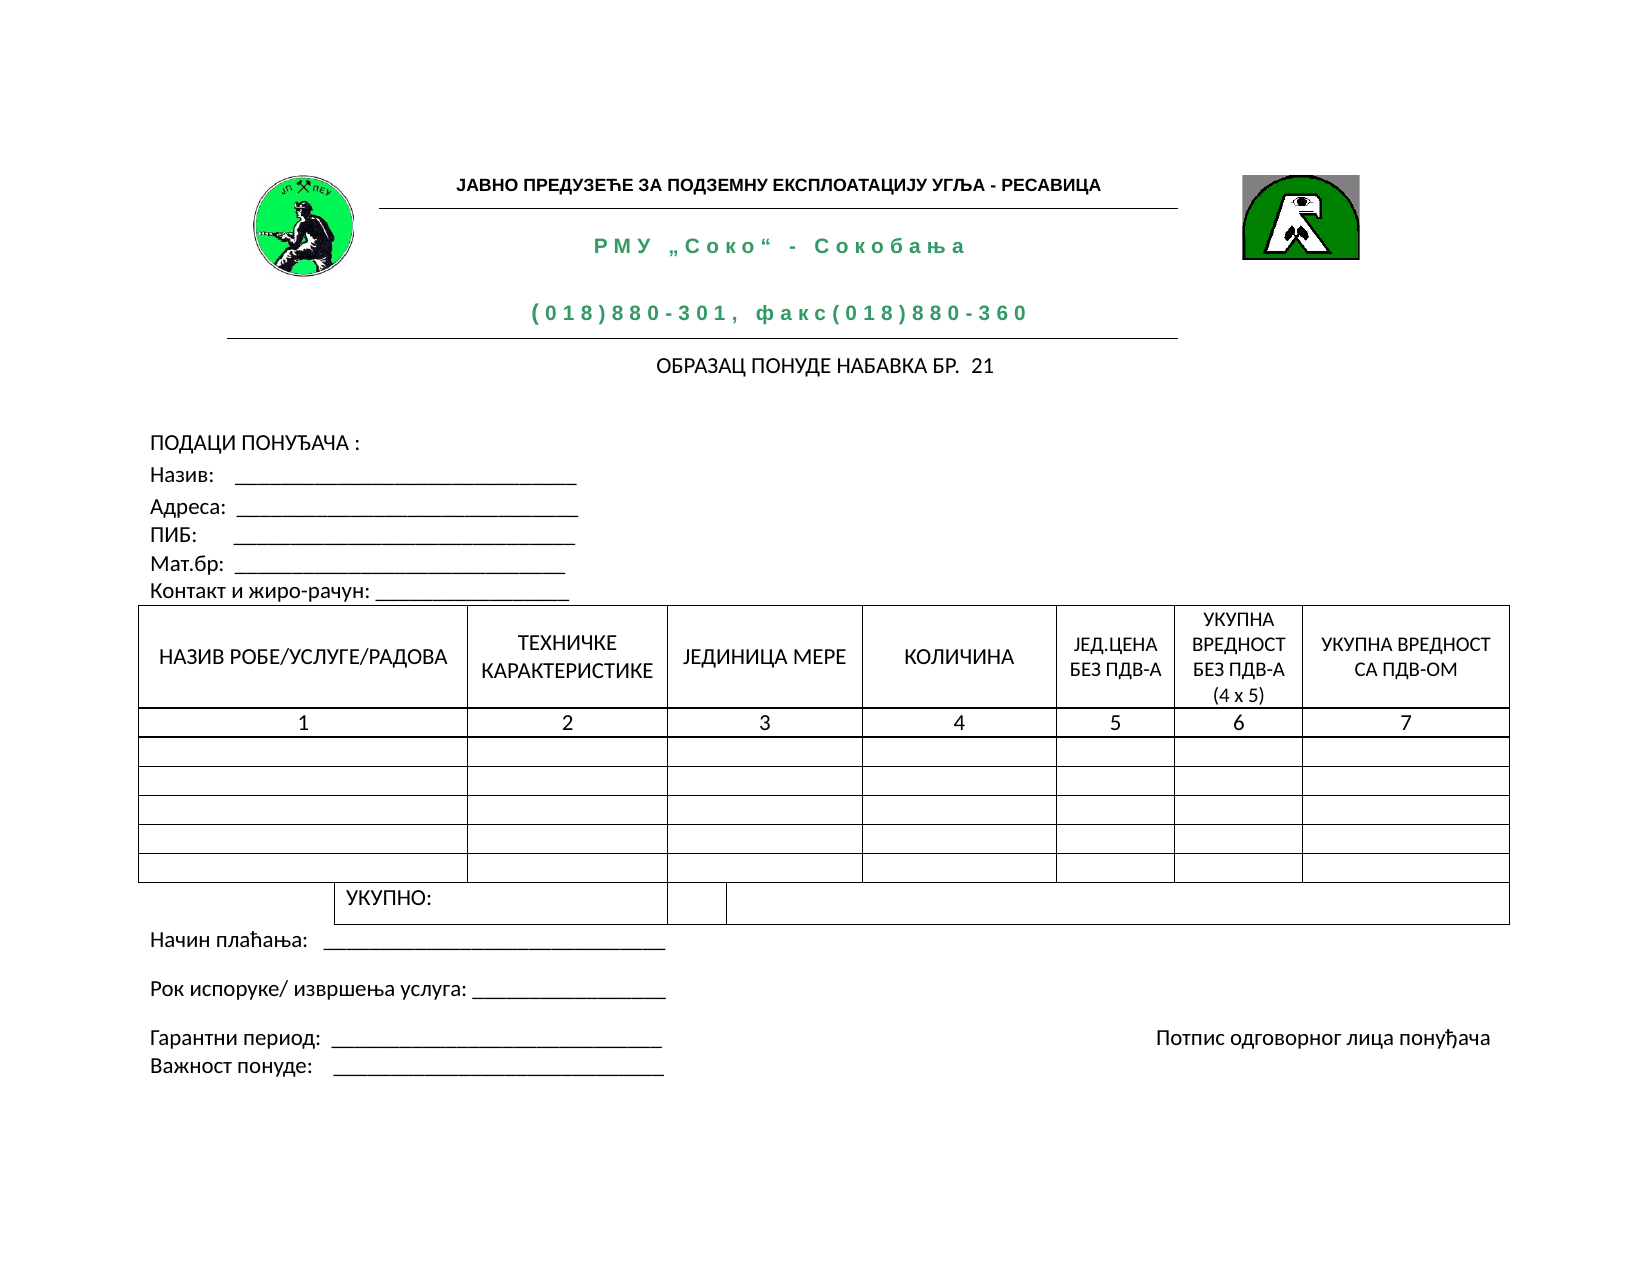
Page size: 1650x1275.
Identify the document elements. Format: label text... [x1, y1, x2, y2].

table_header ЈАВНО ПРЕДУЗЕЋЕ ЗА ПОДЗЕМНУ ЕКСПЛОАТАЦИЈУ УГЉА - РЕСАВИЦА [379, 150, 1178, 208]
text Адреса: ______________________________ [150, 493, 1500, 521]
table_cell [1057, 825, 1174, 853]
table_cell [668, 883, 726, 924]
table_header ТЕХНИЧКЕ КАРАКТЕРИСТИКЕ [468, 606, 667, 707]
table_cell [139, 825, 467, 853]
text Мат.бр: _____________________________ [150, 549, 1500, 577]
table_cell [1303, 767, 1509, 794]
table_cell [139, 883, 334, 924]
table_cell [468, 796, 667, 824]
text ОБРАЗАЦ ПОНУДЕ НАБАВКА БР. 21 [150, 351, 1500, 379]
table_cell [1175, 738, 1302, 766]
picture [252, 175, 354, 277]
table_cell [1175, 767, 1302, 794]
text ПИБ: ______________________________ [150, 521, 1500, 549]
table_cell [727, 883, 1509, 924]
table_cell [139, 796, 467, 824]
table_cell УКУПНО: [335, 883, 667, 924]
text Начин плаћања: ______________________________ [150, 925, 1500, 953]
table_cell [468, 738, 667, 766]
table_cell [468, 854, 667, 882]
table_cell [863, 825, 1056, 853]
table_cell [1057, 796, 1174, 824]
table_cell 6 [1175, 709, 1302, 736]
table_cell [863, 738, 1056, 766]
table_cell [139, 738, 467, 766]
table_cell [468, 825, 667, 853]
table_cell [863, 767, 1056, 794]
text Назив: ______________________________ [150, 460, 1500, 488]
text Гарантни период: _____________________________ Потпис одговорног лица понуђача Важност понуде: _____________________________ [150, 1023, 1500, 1079]
table_cell [1057, 738, 1174, 766]
table_cell [1303, 796, 1509, 824]
table_cell [1303, 825, 1509, 853]
table_cell 4 [863, 709, 1056, 736]
table_cell 5 [1057, 709, 1174, 736]
table_header ЈЕДИНИЦА МЕРЕ [668, 606, 862, 707]
table_cell 7 [1303, 709, 1509, 736]
table_header УКУПНА ВРЕДНОСТ БЕЗ ПДВ-А (4 x 5) [1175, 606, 1302, 707]
table_cell [1057, 854, 1174, 882]
table_cell [1303, 738, 1509, 766]
table_cell 2 [468, 709, 667, 736]
table_cell РМУ „Соко“ - Сокобања (018)880-301, факс(018)880-360 [379, 209, 1178, 338]
table_cell [863, 796, 1056, 824]
table_cell [668, 796, 862, 824]
table_cell [863, 854, 1056, 882]
table_cell [1303, 854, 1509, 882]
table_header ЈЕД.ЦЕНА БЕЗ ПДВ-А [1057, 606, 1174, 707]
table_cell 3 [668, 709, 862, 736]
text ПОДАЦИ ПОНУЂАЧА : [150, 428, 1500, 456]
table_cell [668, 767, 862, 794]
table_cell [668, 854, 862, 882]
table_cell [139, 854, 467, 882]
table_cell 1 [139, 709, 467, 736]
table_header [227, 150, 379, 338]
table_header УКУПНА ВРЕДНОСТ СА ПДВ-ОМ [1303, 606, 1509, 707]
text Рок испоруке/ извршења услуга: _________________ [150, 974, 1500, 1002]
table_header НАЗИВ РОБЕ/УСЛУГЕ/РАДОВА [139, 606, 467, 707]
table_cell [668, 738, 862, 766]
picture [1242, 175, 1360, 260]
table_cell [1057, 767, 1174, 794]
table_header КОЛИЧИНА [863, 606, 1056, 707]
text Контакт и жиро-рачун: _________________ [150, 577, 1500, 605]
table_cell [139, 767, 467, 794]
table_cell [668, 825, 862, 853]
table_cell [1175, 796, 1302, 824]
table_cell [1175, 825, 1302, 853]
table_header [1178, 150, 1424, 338]
table_cell [1175, 854, 1302, 882]
table_cell [468, 767, 667, 794]
